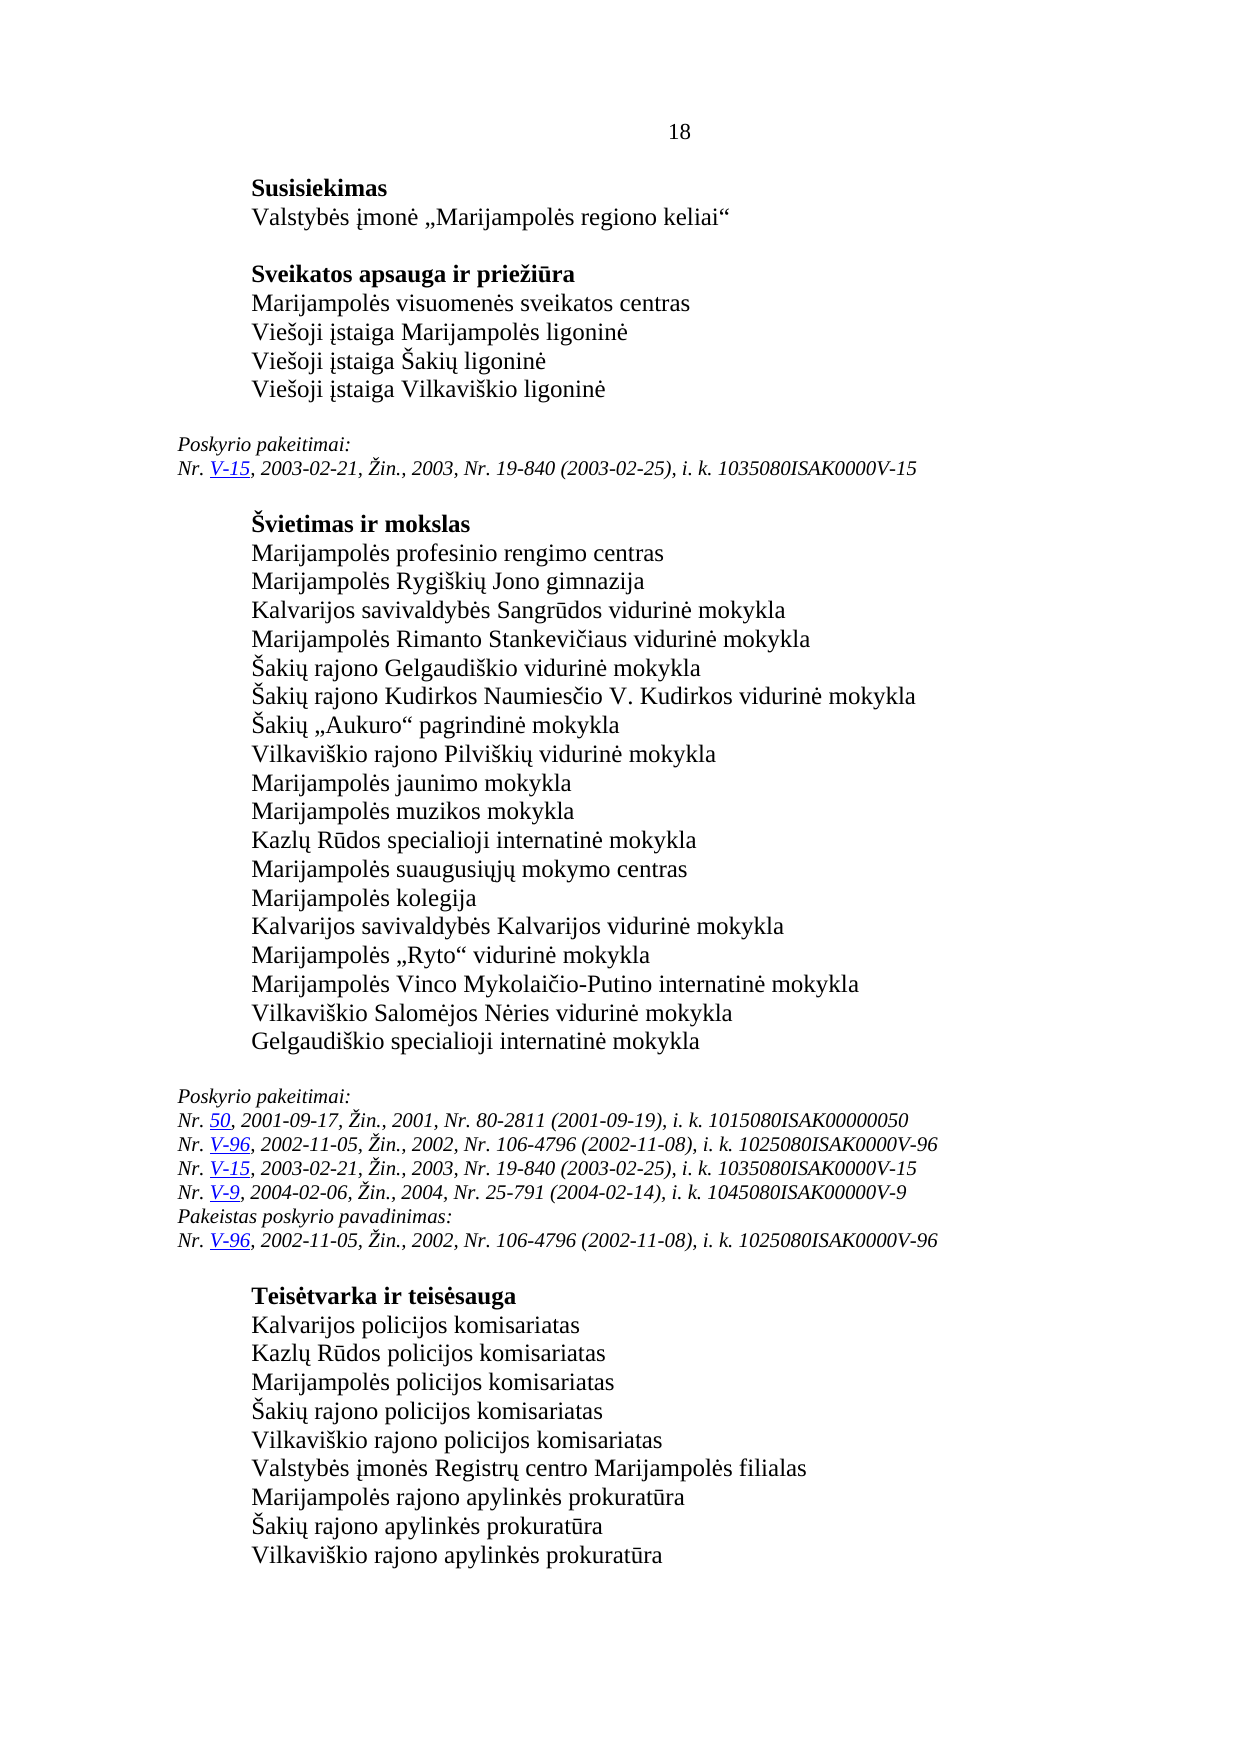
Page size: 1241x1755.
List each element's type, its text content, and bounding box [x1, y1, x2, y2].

text Vilkaviškio rajono apylinkės prokuratūra [177, 1540, 1181, 1568]
text Marijampolės „Ryto“ vidurinė mokykla [177, 940, 1181, 969]
text Kalvarijos savivaldybės Sangrūdos vidurinė mokykla [177, 595, 1181, 624]
text Vilkaviškio Salomėjos Nėries vidurinė mokykla [177, 998, 1181, 1026]
text Kazlų Rūdos policijos komisariatas [177, 1338, 1181, 1367]
text Teisėtvarka ir teisėsauga [177, 1281, 1181, 1310]
text Valstybės įmonės Registrų centro Marijampolės filialas [177, 1453, 1181, 1482]
text Viešoji įstaiga Vilkaviškio ligoninė [177, 374, 1181, 403]
text Nr. V-9, 2004-02-06, Žin., 2004, Nr. 25-791 (2004-02-14), i. k. 1045080ISAK00000V-9 [177, 1180, 1181, 1204]
text Marijampolės suaugusiųjų mokymo centras [177, 854, 1181, 883]
text Gelgaudiškio specialioji internatinė mokykla [177, 1026, 1181, 1055]
text Vilkaviškio rajono policijos komisariatas [177, 1425, 1181, 1453]
text Pakeistas poskyrio pavadinimas: [177, 1204, 1181, 1228]
text Marijampolės Vinco Mykolaičio-Putino internatinė mokykla [177, 969, 1181, 998]
text Nr. V-96, 2002-11-05, Žin., 2002, Nr. 106-4796 (2002-11-08), i. k. 1025080ISAK0000V-96 [177, 1132, 1181, 1156]
text Švietimas ir mokslas [177, 509, 1181, 538]
text Nr. V-15, 2003-02-21, Žin., 2003, Nr. 19-840 (2003-02-25), i. k. 1035080ISAK0000V-15 [177, 1156, 1181, 1180]
text Marijampolės jaunimo mokykla [177, 768, 1181, 796]
text Marijampolės policijos komisariatas [177, 1367, 1181, 1396]
text Marijampolės muzikos mokykla [177, 796, 1181, 825]
text Susisiekimas [177, 173, 1181, 202]
text Nr. V-96, 2002-11-05, Žin., 2002, Nr. 106-4796 (2002-11-08), i. k. 1025080ISAK0000V-96 [177, 1228, 1181, 1252]
text Nr. V-15, 2003-02-21, Žin., 2003, Nr. 19-840 (2003-02-25), i. k. 1035080ISAK0000V-15 [177, 456, 1181, 480]
text Marijampolės Rygiškių Jono gimnazija [177, 566, 1181, 595]
text Šakių rajono apylinkės prokuratūra [177, 1511, 1181, 1540]
text Marijampolės rajono apylinkės prokuratūra [177, 1482, 1181, 1511]
text Poskyrio pakeitimai: [177, 432, 1181, 456]
text Kalvarijos savivaldybės Kalvarijos vidurinė mokykla [177, 911, 1181, 940]
text Marijampolės profesinio rengimo centras [177, 538, 1181, 566]
text Valstybės įmonė „Marijampolės regiono keliai“ [177, 202, 1181, 231]
text Marijampolės kolegija [177, 883, 1181, 911]
text Šakių rajono Gelgaudiškio vidurinė mokykla [177, 653, 1181, 681]
text Viešoji įstaiga Marijampolės ligoninė [177, 317, 1181, 346]
text Kalvarijos policijos komisariatas [177, 1310, 1181, 1338]
text Šakių rajono Kudirkos Naumiesčio V. Kudirkos vidurinė mokykla [177, 681, 1181, 710]
text Vilkaviškio rajono Pilviškių vidurinė mokykla [177, 739, 1181, 768]
text Sveikatos apsauga ir priežiūra [177, 259, 1181, 288]
text Šakių rajono policijos komisariatas [177, 1396, 1181, 1425]
text Marijampolės Rimanto Stankevičiaus vidurinė mokykla [177, 624, 1181, 653]
text Nr. 50, 2001-09-17, Žin., 2001, Nr. 80-2811 (2001-09-19), i. k. 1015080ISAK00000050 [177, 1108, 1181, 1132]
text Kazlų Rūdos specialioji internatinė mokykla [177, 825, 1181, 854]
text Šakių „Aukuro“ pagrindinė mokykla [177, 710, 1181, 739]
text Poskyrio pakeitimai: [177, 1084, 1181, 1108]
text Viešoji įstaiga Šakių ligoninė [177, 346, 1181, 374]
text Marijampolės visuomenės sveikatos centras [177, 288, 1181, 317]
